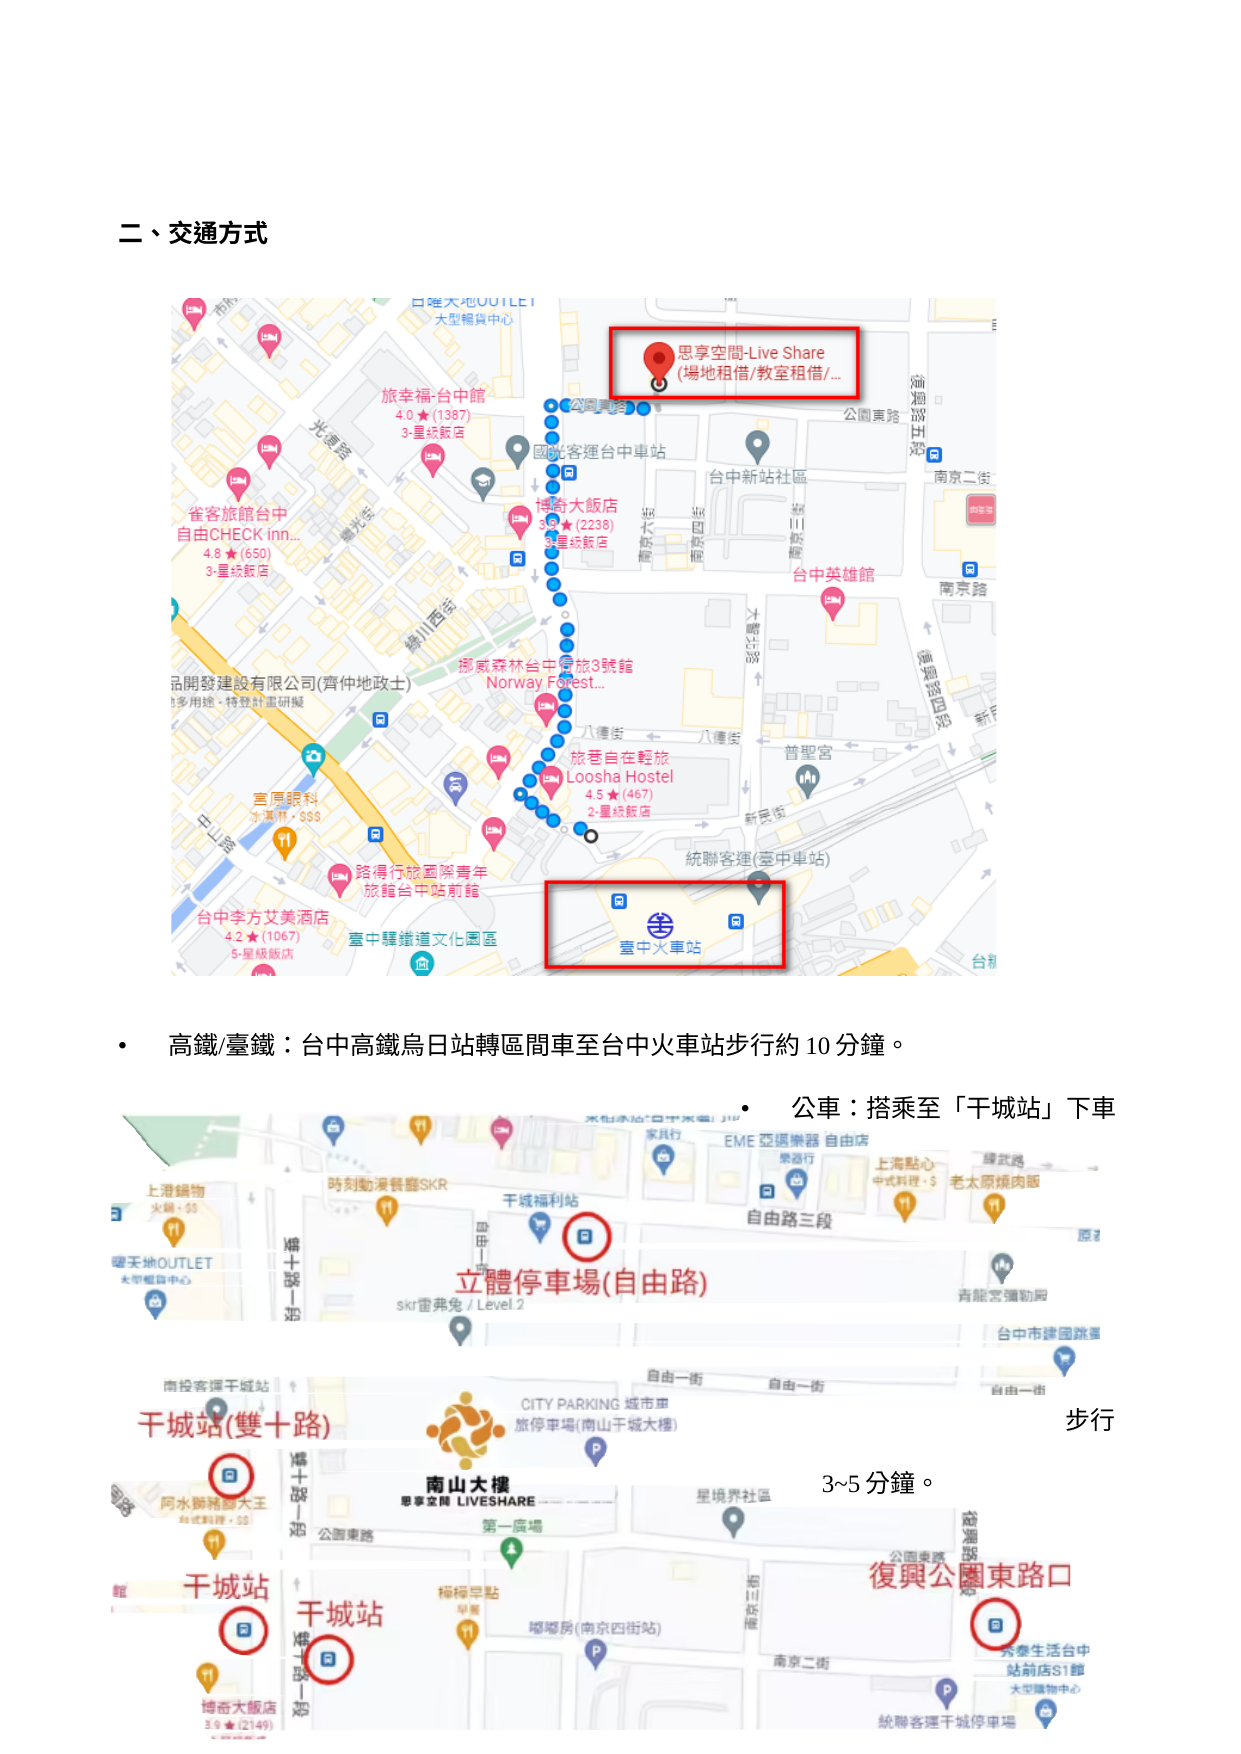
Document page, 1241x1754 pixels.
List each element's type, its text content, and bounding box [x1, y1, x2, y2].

list 公車：搭乘至「干城站」下車步行3~5分鐘。 [118, 1064, 1122, 1127]
text 二、交通方式 [118, 189, 1122, 252]
picture [171, 298, 997, 976]
list 高鐵/臺鐵：台中高鐵烏日站轉區間車至台中火車站步行約10分鐘。 [118, 252, 1122, 1064]
